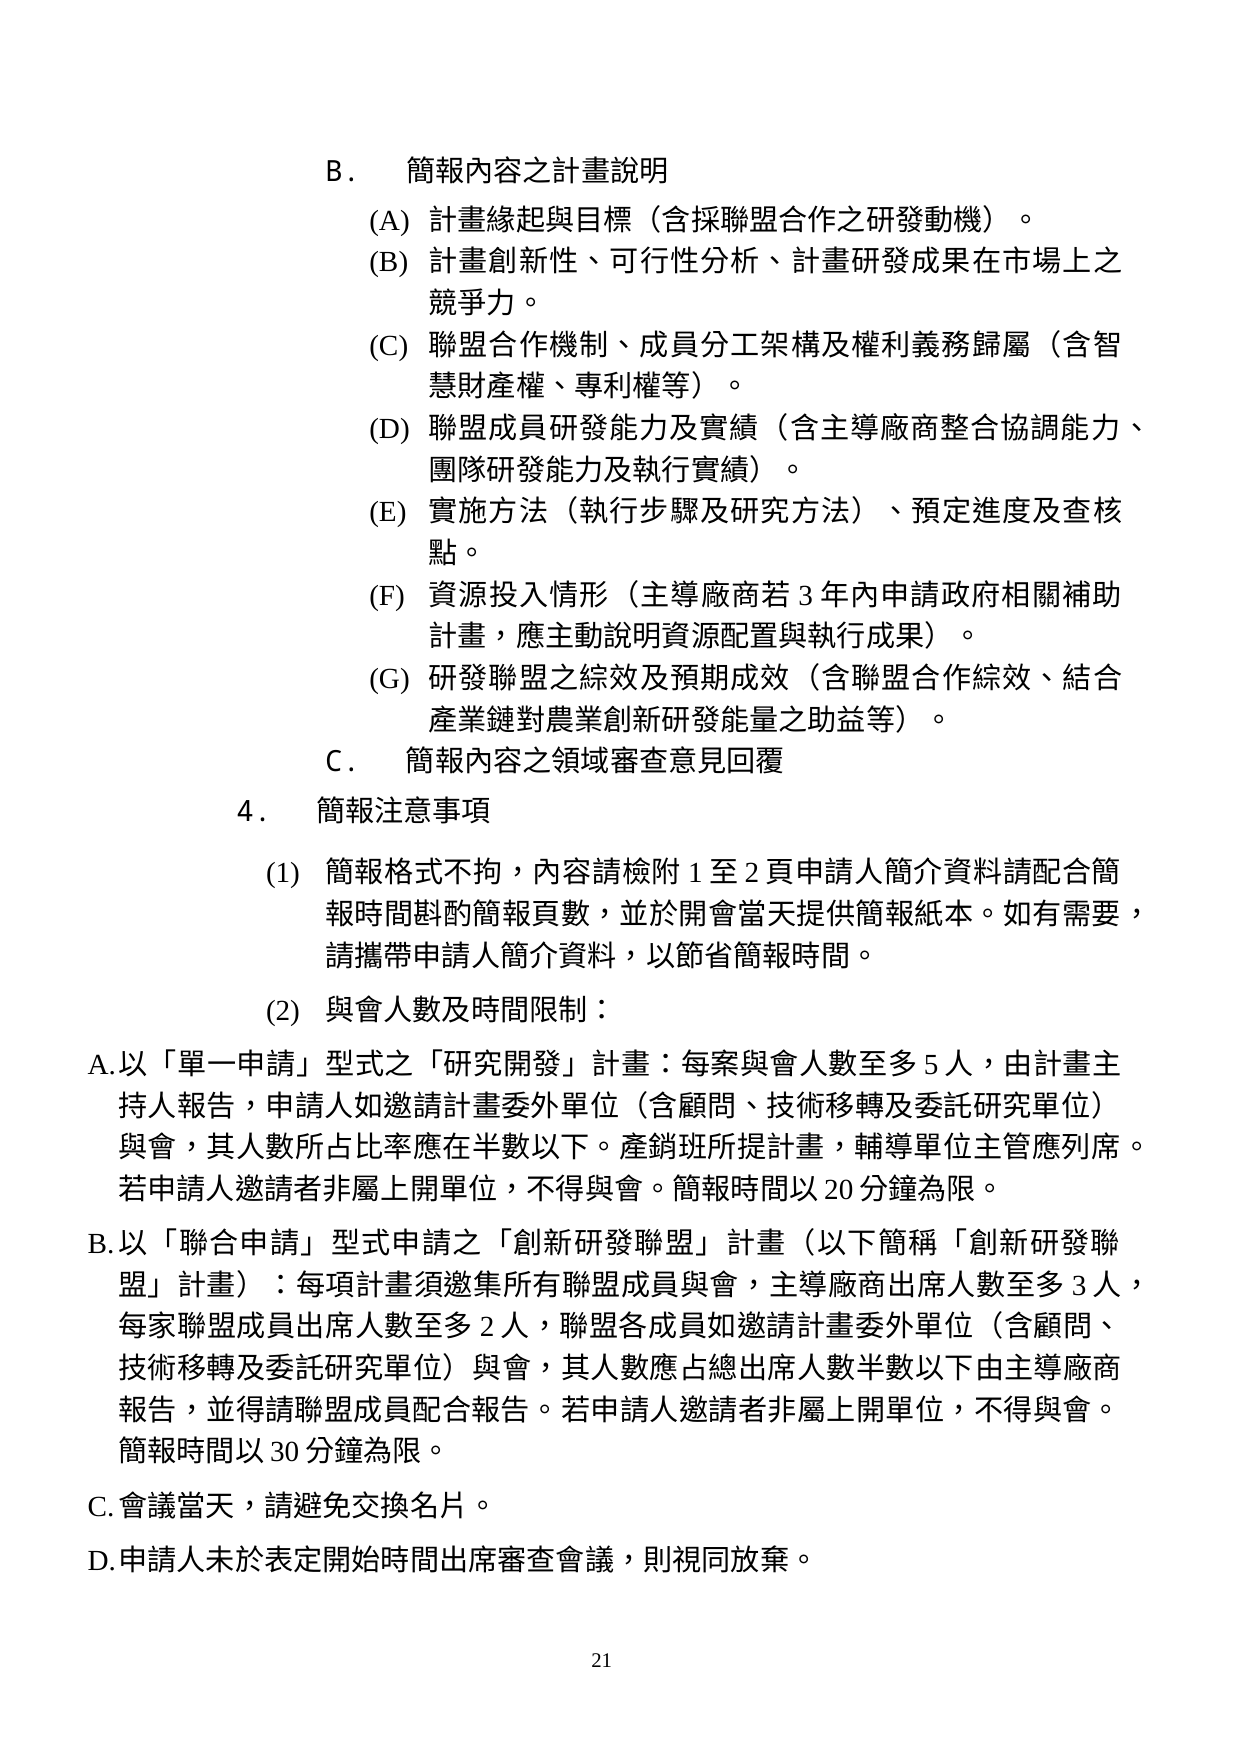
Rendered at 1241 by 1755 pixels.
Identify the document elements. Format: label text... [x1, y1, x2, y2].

list 聯盟成員研發能力及實績（含主導廠商整合協調能力、團隊研發能力及執行實績）。 [369, 405, 1122, 488]
list 聯盟合作機制、成員分工架構及權利義務歸屬（含智慧財產權、專利權等）。 [369, 322, 1122, 405]
list 會議當天，請避免交換名片。 [87, 1483, 1122, 1524]
list 申請人未於表定開始時間出席審查會議，則視同放棄。 [87, 1537, 1122, 1578]
list 計畫緣起與目標（含採聯盟合作之研發動機）。 [369, 197, 1122, 238]
list 資源投入情形（主導廠商若3年內申請政府相關補助計畫，應主動說明資源配置與執行成果）。 [369, 572, 1122, 655]
list 計畫創新性、可行性分析、計畫研發成果在市場上之競爭力。 [369, 238, 1122, 322]
list 研發聯盟之綜效及預期成效（含聯盟合作綜效、結合產業鏈對農業創新研發能量之助益等）。 [369, 655, 1122, 738]
list 實施方法（執行步驟及研究方法）、預定進度及查核點。 [369, 488, 1122, 572]
list 簡報格式不拘，內容請檢附1至2頁申請人簡介資料請配合簡報時間斟酌簡報頁數，並於開會當天提供簡報紙本。如有需要，請攜帶申請人簡介資料，以節省簡報時間。 [266, 849, 1122, 974]
list 簡報內容之計畫說明 [256, 148, 1122, 189]
list 簡報內容之領域審查意見回覆 [256, 738, 1122, 780]
list 以「聯合申請」型式申請之「創新研發聯盟」計畫（以下簡稱「創新研發聯盟」計畫）：每項計畫須邀集所有聯盟成員與會，主導廠商出席人數至多3人，每家聯盟成員出席人數至多2人，聯盟各成員如邀請計畫委外單位（含顧問、技術移轉及委託研究單位）與會，其人數應占總出席人數半數以下由主導廠商報告，並得請聯盟成員配合報告。若申請人邀請者非屬上開單位，不得與會。簡報時間以30分鐘為限。 [87, 1220, 1122, 1470]
list 以「單一申請」型式之「研究開發」計畫：每案與會人數至多5人，由計畫主持人報告，申請人如邀請計畫委外單位（含顧問、技術移轉及委託研究單位）與會，其人數所占比率應在半數以下。產銷班所提計畫，輔導單位主管應列席。若申請人邀請者非屬上開單位，不得與會。簡報時間以20分鐘為限。 [87, 1041, 1122, 1208]
list 與會人數及時間限制： [266, 987, 1122, 1028]
list 簡報注意事項 [236, 788, 1122, 829]
